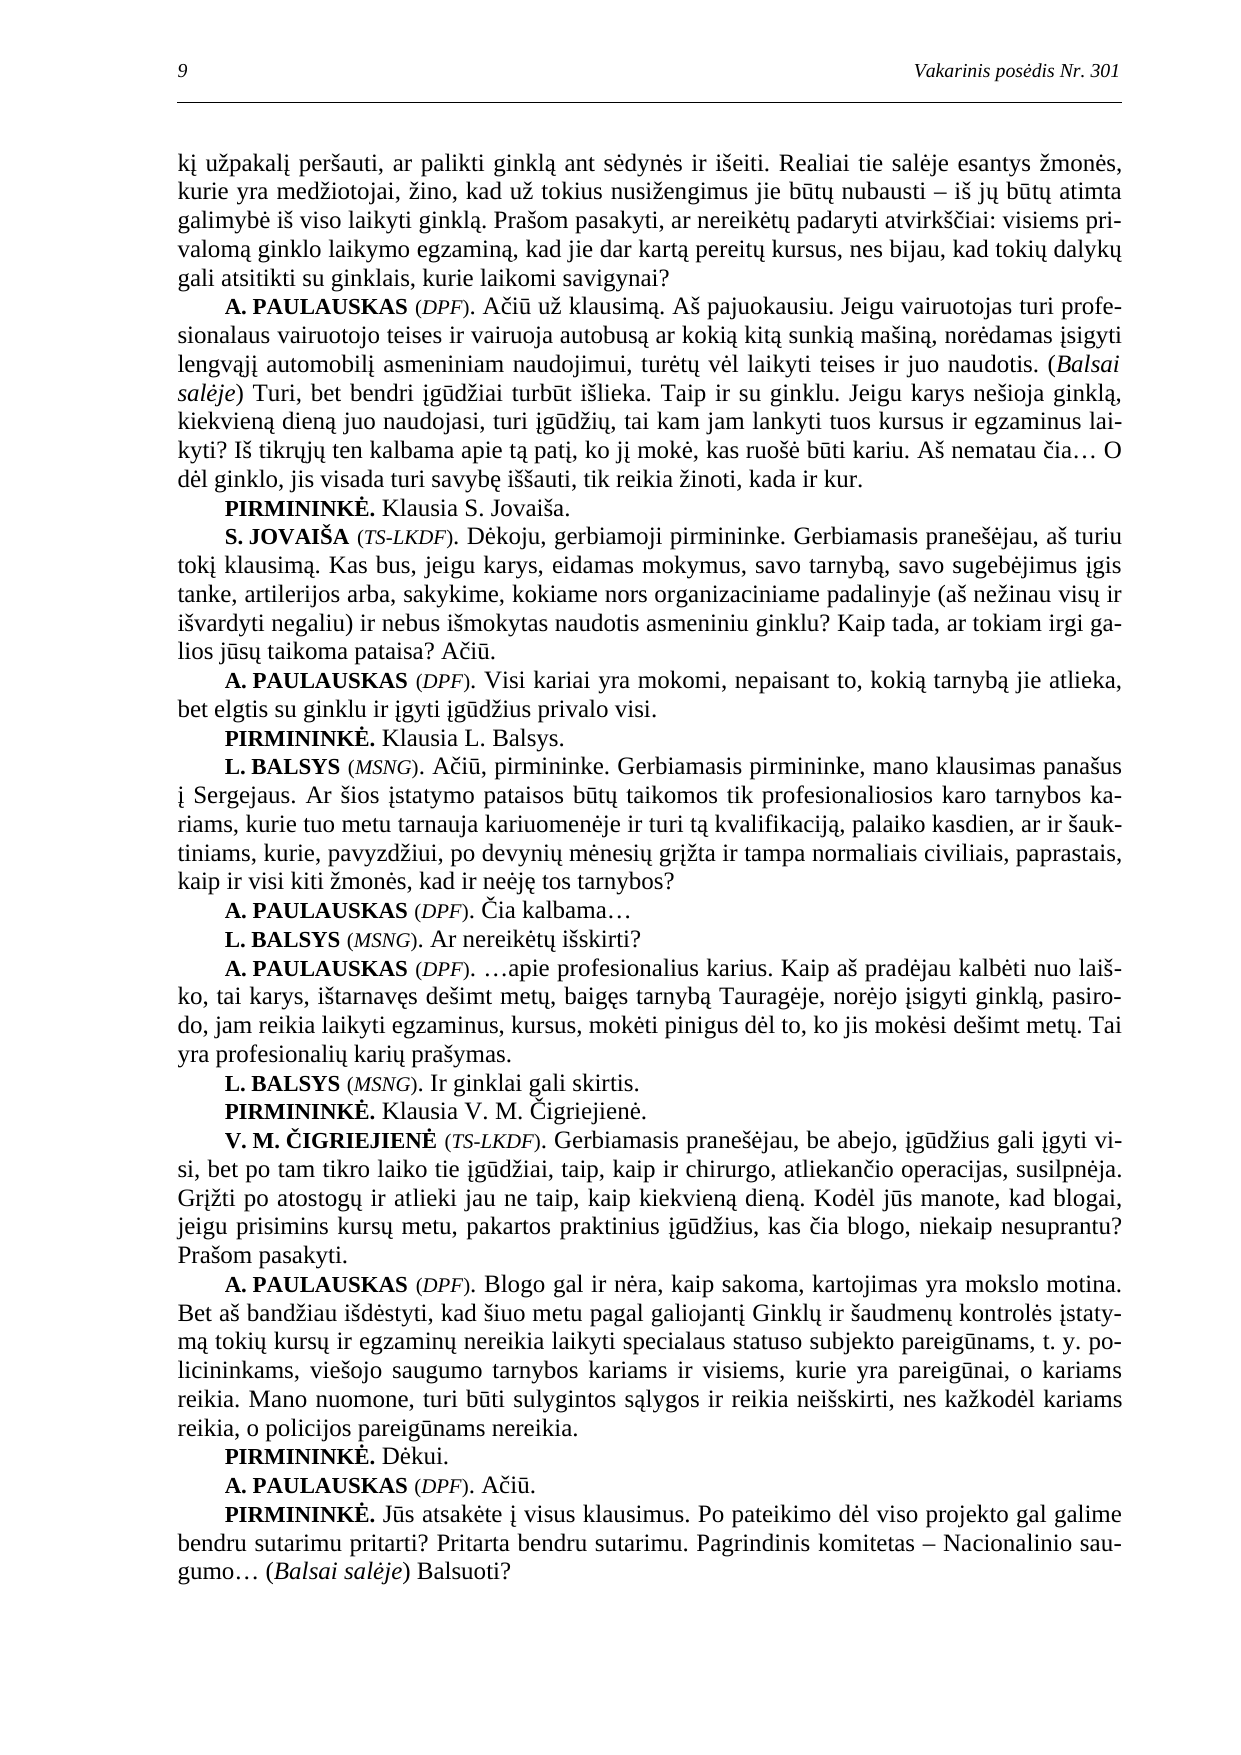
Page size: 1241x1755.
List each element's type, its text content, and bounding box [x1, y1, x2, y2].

text L. BALSYS (MSNG). Ar ne­rei­kė­tų iš­skir­ti? [177, 924, 1122, 953]
text S. JOVAIŠA (TS-LKDF). Dė­ko­ju, ger­bia­mo­ji pir­mi­nin­ke. Ger­bia­ma­sis pra­ne­šė­jau, aš tu­riu to­kį klau­si­mą. Kas bus, jei­gu ka­rys, ei­da­mas mo­ky­mus, sa­vo tar­ny­bą, sa­vo su­ge­bė­ji­mus įgis tan­ke, ar­ti­le­ri­jos ar­ba, sa­ky­ki­me, ko­kia­me nors or­ga­ni­za­ci­nia­me pa­da­li­ny­je (aš ne­ži­nau vi­sų ir iš­var­dy­ti ne­ga­liu) ir ne­bus iš­mo­ky­tas nau­do­tis as­me­ni­niu gin­klu? Kaip ta­da, ar to­kiam ir­gi ga­lios jū­sų tai­ko­ma pa­tai­sa? Ačiū. [177, 521, 1122, 665]
text PIRMININKĖ. Jūs at­sa­kė­te į vi­sus klau­si­mus. Po pa­tei­ki­mo dėl vi­so pro­jek­to gal ga­li­me ben­dru su­ta­ri­mu pri­tar­ti? Pri­tar­ta ben­dru su­ta­ri­mu. Pa­grin­di­nis ko­mi­te­tas – Na­cio­na­li­nio sau­gu­mo… (Bal­sai sa­lė­je) Bal­suo­ti? [177, 1499, 1122, 1585]
text PIRMININKĖ. Klau­sia V. M. Čig­rie­jie­nė. [177, 1096, 1122, 1125]
text kį už­pa­ka­lį per­šau­ti, ar pa­lik­ti gin­klą ant sė­dy­nės ir iš­ei­ti. Re­a­liai tie sa­lė­je esan­tys žmo­nės, ku­rie yra me­džio­to­jai, ži­no, kad už to­kius nu­si­žen­gi­mus jie bū­tų nu­baus­ti – iš jų bū­tų at­im­ta ga­li­my­bė iš vi­so lai­ky­ti gin­klą. Pra­šom pa­sa­ky­ti, ar ne­rei­kė­tų pa­da­ry­ti at­virkš­čiai: vi­siems pri­va­lo­mą gin­klo lai­ky­mo eg­za­mi­ną, kad jie dar kar­tą per­ei­tų kur­sus, nes bi­jau, kad to­kių da­ly­kų ga­li at­si­tik­ti su gin­klais, ku­rie lai­ko­mi sa­vi­gy­nai? [177, 148, 1122, 291]
text PIRMININKĖ. Klau­sia L. Bal­sys. [177, 723, 1122, 751]
text V. M. ČIGRIEJIENĖ (TS-LKDF). Ger­bia­ma­sis pra­ne­šė­jau, be abe­jo, įgū­džius ga­li įgy­ti vi­si, bet po tam tik­ro lai­ko tie įgū­džiai, taip, kaip ir chi­rur­go, at­lie­kan­čio ope­ra­ci­jas, su­sil­pnė­ja. Grįž­ti po atos­to­gų ir at­lie­ki jau ne taip, kaip kiek­vie­ną die­ną. Ko­dėl jūs ma­no­te, kad blo­gai, jei­gu pri­si­mins kur­sų me­tu, pa­kar­tos prak­ti­nius įgū­džius, kas čia blo­go, nie­kaip ne­su­pran­tu? Pra­šom pa­sa­ky­ti. [177, 1125, 1122, 1269]
text A. PAULAUSKAS (DPF). Čia kal­ba­ma… [177, 895, 1122, 924]
text PIRMININKĖ. Klau­sia S. Jo­vai­ša. [177, 493, 1122, 521]
text L. BALSYS (MSNG). Ačiū, pir­mi­nin­ke. Ger­bia­ma­sis pir­mi­nin­ke, ma­no klau­si­mas pa­na­šus į Ser­ge­jaus. Ar šios įsta­ty­mo pa­tai­sos bū­tų tai­ko­mos tik pro­fe­sio­na­lio­sios ka­ro tar­ny­bos ka­riams, ku­rie tuo me­tu tar­nau­ja ka­riuo­me­nė­je ir tu­ri tą kva­li­fi­ka­ci­ją, pa­lai­ko kas­dien, ar ir šauk­ti­niams, ku­rie, pa­vyz­džiui, po de­vy­nių mė­ne­sių grįž­ta ir tam­pa nor­ma­liais ci­vi­liais, pa­pras­tais, kaip ir vi­si ki­ti žmo­nės, kad ir ne­ėję tos tar­ny­bos? [177, 751, 1122, 895]
text PIRMININKĖ. Dė­kui. [177, 1441, 1122, 1470]
text A. PAULAUSKAS (DPF). Vi­si ka­riai yra ­mo­ko­mi, ne­pai­sant to, ko­kią tar­ny­bą jie at­lie­ka, bet elg­tis su gin­klu ir įgy­ti įgū­džius pri­va­lo vi­si. [177, 665, 1122, 723]
text A. PAULAUSKAS (DPF). Ačiū. [177, 1470, 1122, 1499]
text A. PAULAUSKAS (DPF). Blo­go gal ir nė­ra, kaip sa­ko­ma, kar­to­ji­mas yra moks­lo mo­ti­na. Bet aš ban­džiau iš­dės­ty­ti, kad šiuo me­tu pa­gal ga­lio­jan­tį Gin­klų ir šaud­me­nų kon­tro­lės įsta­ty­mą to­kių kur­sų ir eg­za­mi­nų ne­rei­kia lai­ky­ti spe­cia­laus sta­tu­so sub­jek­to pa­rei­gū­nams, t. y. po­li­ci­nin­kams, vie­šo­jo sau­gu­mo tar­ny­bos ka­riams ir vi­siems, ku­rie yra pa­rei­gū­nai, o ka­riams rei­kia. Ma­no nuo­mo­ne, tu­ri bū­ti su­ly­gin­tos są­ly­gos ir rei­kia ne­iš­skir­ti, nes kaž­ko­dėl ka­riams rei­kia, o po­li­ci­jos pa­rei­gū­nams ne­rei­kia. [177, 1269, 1122, 1441]
text A. PAULAUSKAS (DPF). …apie pro­fe­sio­na­lius ka­rius. Kaip aš pra­dė­jau kal­bė­ti nuo laiš­ko, tai ka­rys, iš­tar­na­vęs de­šimt me­tų, bai­gęs tar­ny­bą Tau­ra­gė­je, no­rė­jo įsi­gy­ti gin­klą, pa­si­ro­do, jam rei­kia lai­ky­ti eg­za­mi­nus, kur­sus, mo­kė­ti pi­ni­gus dėl to, ko jis mo­kė­si de­šimt me­tų. Tai yra pro­fe­sio­na­lių ka­rių pra­šy­mas. [177, 953, 1122, 1068]
text A. PAULAUSKAS (DPF). Ačiū už klau­si­mą. Aš pa­juo­kau­siu. Jei­gu vai­ruo­to­jas tu­ri pro­fe­sio­na­laus vai­ruo­to­jo tei­ses ir vai­ruo­ja au­to­bu­są ar ko­kią ki­tą sun­kią ma­ši­ną, no­rė­da­mas įsi­gy­ti leng­vą­jį au­to­mo­bi­lį as­me­ni­niam nau­do­ji­mui, tu­rė­tų vėl lai­ky­ti tei­ses ir juo nau­do­tis. (Bal­sai sa­lė­je) Tu­ri, bet ben­dri įgū­džiai tur­būt iš­lie­ka. Taip ir su gin­klu. Jei­gu ka­rys ne­šio­ja gin­klą, kiek­vie­ną die­ną juo nau­do­ja­si, tu­ri įgū­džių, tai kam jam lan­ky­ti tuos kur­sus ir eg­za­mi­nus lai­ky­ti? Iš tik­rų­jų ten kal­ba­ma apie tą pa­tį, ko jį mo­kė, kas ruo­šė bū­ti ka­riu. Aš ne­ma­tau čia… O dėl gin­klo, jis vi­sa­da tu­ri sa­vy­bę iš­šau­ti, tik rei­kia ži­no­ti, ka­da ir kur. [177, 291, 1122, 493]
text L. BALSYS (MSNG). Ir gin­klai ga­li skir­tis. [177, 1068, 1122, 1096]
